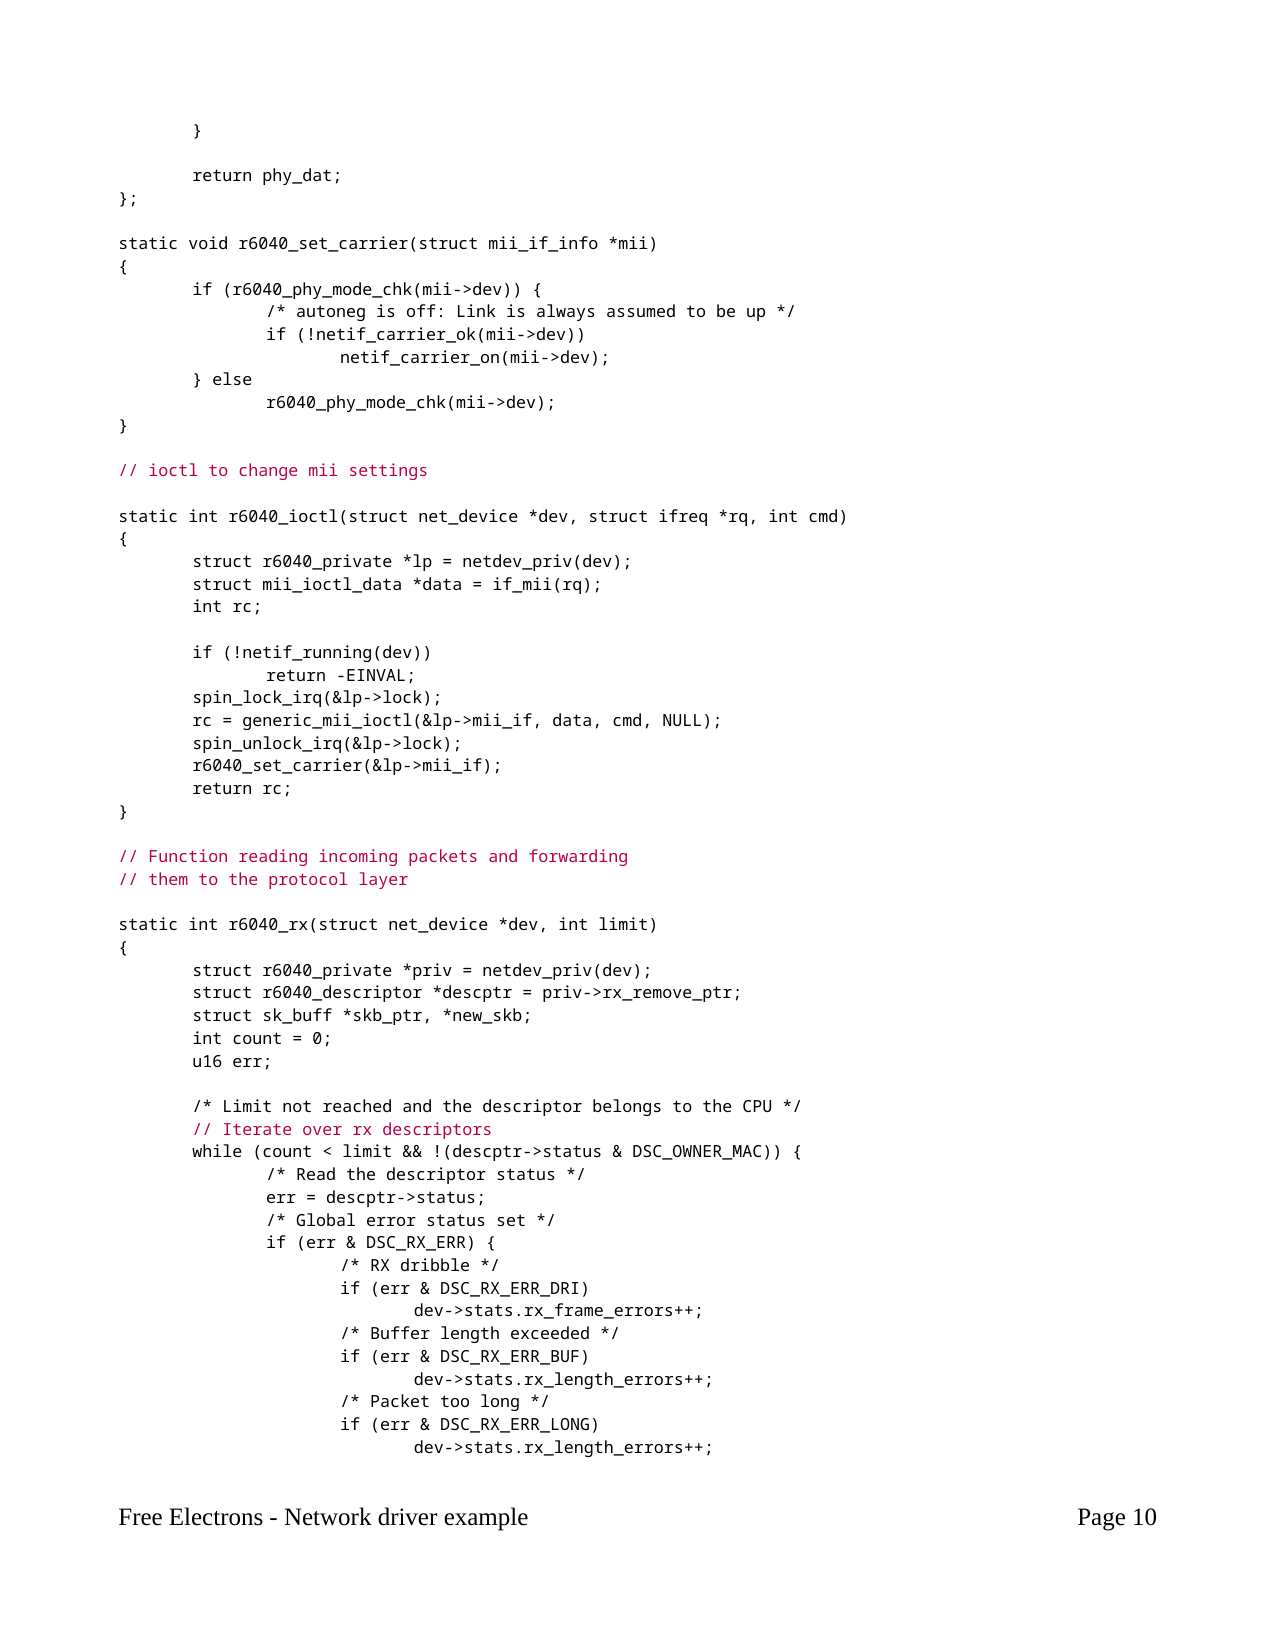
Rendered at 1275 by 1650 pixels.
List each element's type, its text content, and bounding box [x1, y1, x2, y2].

text struct mii_ioctl_data *data = if_mii(rq); [118, 572, 1157, 595]
text // them to the protocol layer [118, 867, 1157, 890]
text rc = generic_mii_ioctl(&lp->mii_if, data, cmd, NULL); [118, 708, 1157, 731]
text /* Buffer length exceeded */ [118, 1322, 1157, 1344]
text /* RX dribble */ [118, 1253, 1157, 1276]
text dev->stats.rx_frame_errors++; [118, 1299, 1157, 1322]
text return rc; [118, 777, 1157, 799]
text if (err & DSC_RX_ERR_DRI) [118, 1276, 1157, 1299]
text if (!netif_running(dev)) [118, 640, 1157, 663]
text } else [118, 368, 1157, 391]
text err = descptr->status; [118, 1185, 1157, 1208]
text struct r6040_private *priv = netdev_priv(dev); [118, 958, 1157, 981]
text if (r6040_phy_mode_chk(mii->dev)) { [118, 277, 1157, 300]
text // Function reading incoming packets and forwarding [118, 845, 1157, 867]
text struct r6040_descriptor *descptr = priv->rx_remove_ptr; [118, 981, 1157, 1004]
text static void r6040_set_carrier(struct mii_if_info *mii) [118, 232, 1157, 254]
text if (!netif_carrier_ok(mii->dev)) [118, 322, 1157, 345]
text netif_carrier_on(mii->dev); [118, 345, 1157, 368]
text while (count < limit && !(descptr->status & DSC_OWNER_MAC)) { [118, 1140, 1157, 1163]
text if (err & DSC_RX_ERR) { [118, 1231, 1157, 1253]
text int count = 0; [118, 1026, 1157, 1049]
text int rc; [118, 595, 1157, 618]
text // ioctl to change mii settings [118, 459, 1157, 481]
text // Iterate over rx descriptors [118, 1117, 1157, 1140]
text if (err & DSC_RX_ERR_BUF) [118, 1344, 1157, 1367]
text return phy_dat; [118, 163, 1157, 186]
text { [118, 936, 1157, 958]
text r6040_phy_mode_chk(mii->dev); [118, 391, 1157, 413]
text } [118, 799, 1157, 822]
text return -EINVAL; [118, 663, 1157, 686]
text } [118, 118, 1157, 141]
text struct r6040_private *lp = netdev_priv(dev); [118, 549, 1157, 572]
text dev->stats.rx_length_errors++; [118, 1367, 1157, 1390]
text u16 err; [118, 1049, 1157, 1072]
text /* Read the descriptor status */ [118, 1163, 1157, 1185]
text struct sk_buff *skb_ptr, *new_skb; [118, 1004, 1157, 1026]
text dev->stats.rx_length_errors++; [118, 1435, 1157, 1458]
text spin_unlock_irq(&lp->lock); [118, 731, 1157, 754]
text r6040_set_carrier(&lp->mii_if); [118, 754, 1157, 777]
text spin_lock_irq(&lp->lock); [118, 686, 1157, 708]
text /* Limit not reached and the descriptor belongs to the CPU */ [118, 1094, 1157, 1117]
text /* Global error status set */ [118, 1208, 1157, 1231]
text { [118, 254, 1157, 277]
text /* autoneg is off: Link is always assumed to be up */ [118, 300, 1157, 322]
text static int r6040_rx(struct net_device *dev, int limit) [118, 913, 1157, 936]
text if (err & DSC_RX_ERR_LONG) [118, 1412, 1157, 1435]
text static int r6040_ioctl(struct net_device *dev, struct ifreq *rq, int cmd) [118, 504, 1157, 527]
text }; [118, 186, 1157, 209]
text } [118, 413, 1157, 436]
text { [118, 527, 1157, 549]
text /* Packet too long */ [118, 1390, 1157, 1412]
